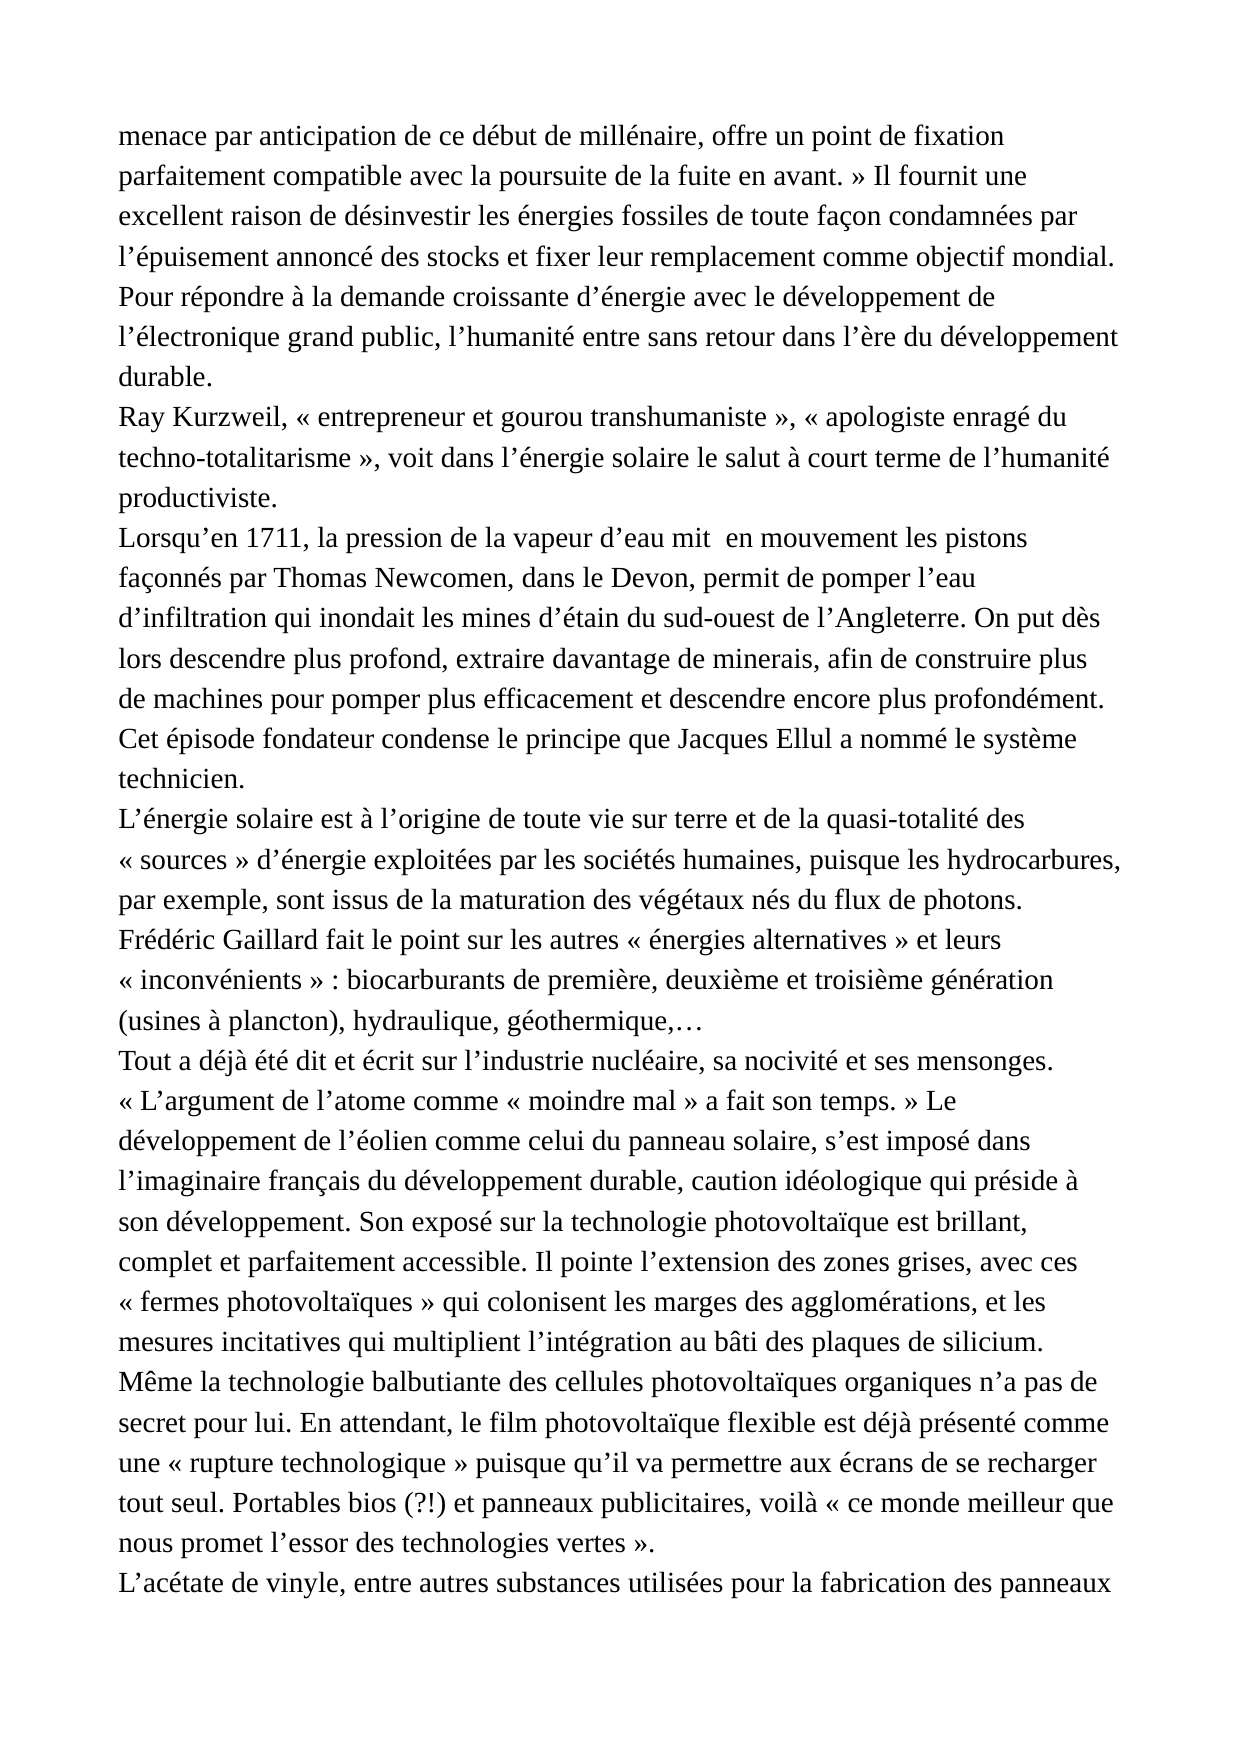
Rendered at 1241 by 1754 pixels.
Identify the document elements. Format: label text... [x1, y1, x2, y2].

text menace par anticipation de ce début de millénaire, offre un point de fixation parfaitement compatible avec la poursuite de la fuite en avant. » Il fournit une excellent raison de désinvestir les énergies fossiles de toute façon condamnées par l’épuisement annoncé des stocks et fixer leur remplacement comme objectif mondial. Pour répondre à la demande croissante d’énergie avec le développement de l’électronique grand public, l’humanité entre sans retour dans l’ère du développement durable. Ray Kurzweil, « entrepreneur et gourou transhumaniste », « apologiste enragé du techno-totalitarisme », voit dans l’énergie solaire le salut à court terme de l’humanité productiviste. Lorsqu’en 1711, la pression de la vapeur d’eau mit en mouvement les pistons façonnés par Thomas Newcomen, dans le Devon, permit de pomper l’eau d’infiltration qui inondait les mines d’étain du sud-ouest de l’Angleterre. On put dès lors descendre plus profond, extraire davantage de minerais, afin de construire plus de machines pour pomper plus efficacement et descendre encore plus profondément. Cet épisode fondateur condense le principe que Jacques Ellul a nommé le système technicien. L’énergie solaire est à l’origine de toute vie sur terre et de la quasi-totalité des « sources » d’énergie exploitées par les sociétés humaines, puisque les hydrocarbures, par exemple, sont issus de la maturation des végétaux nés du flux de photons. Frédéric Gaillard fait le point sur les autres « énergies alternatives » et leurs « inconvénients » : biocarburants de première, deuxième et troisième génération (usines à plancton), hydraulique, géothermique,… Tout a déjà été dit et écrit sur l’industrie nucléaire, sa nocivité et ses mensonges. « L’argument de l’atome comme « moindre mal » a fait son temps. » Le développement de l’éolien comme celui du panneau solaire, s’est imposé dans l’imaginaire français du développement durable, caution idéologique qui préside à son développement. Son exposé sur la technologie photovoltaïque est brillant, complet et parfaitement accessible. Il pointe l’extension des zones grises, avec ces « fermes photovoltaïques » qui colonisent les marges des agglomérations, et les mesures incitatives qui multiplient l’intégration au bâti des plaques de silicium. Même la technologie balbutiante des cellules photovoltaïques organiques n’a pas de secret pour lui. En attendant, le film photovoltaïque flexible est déjà présenté comme une « rupture technologique » puisque qu’il va permettre aux écrans de se recharger tout seul. Portables bios (?!) et panneaux publicitaires, voilà « ce monde meilleur que nous promet l’essor des technologies vertes ». L’acétate de vinyle, entre autres substances utilisées pour la fabrication des panneaux [118, 118, 1122, 1599]
